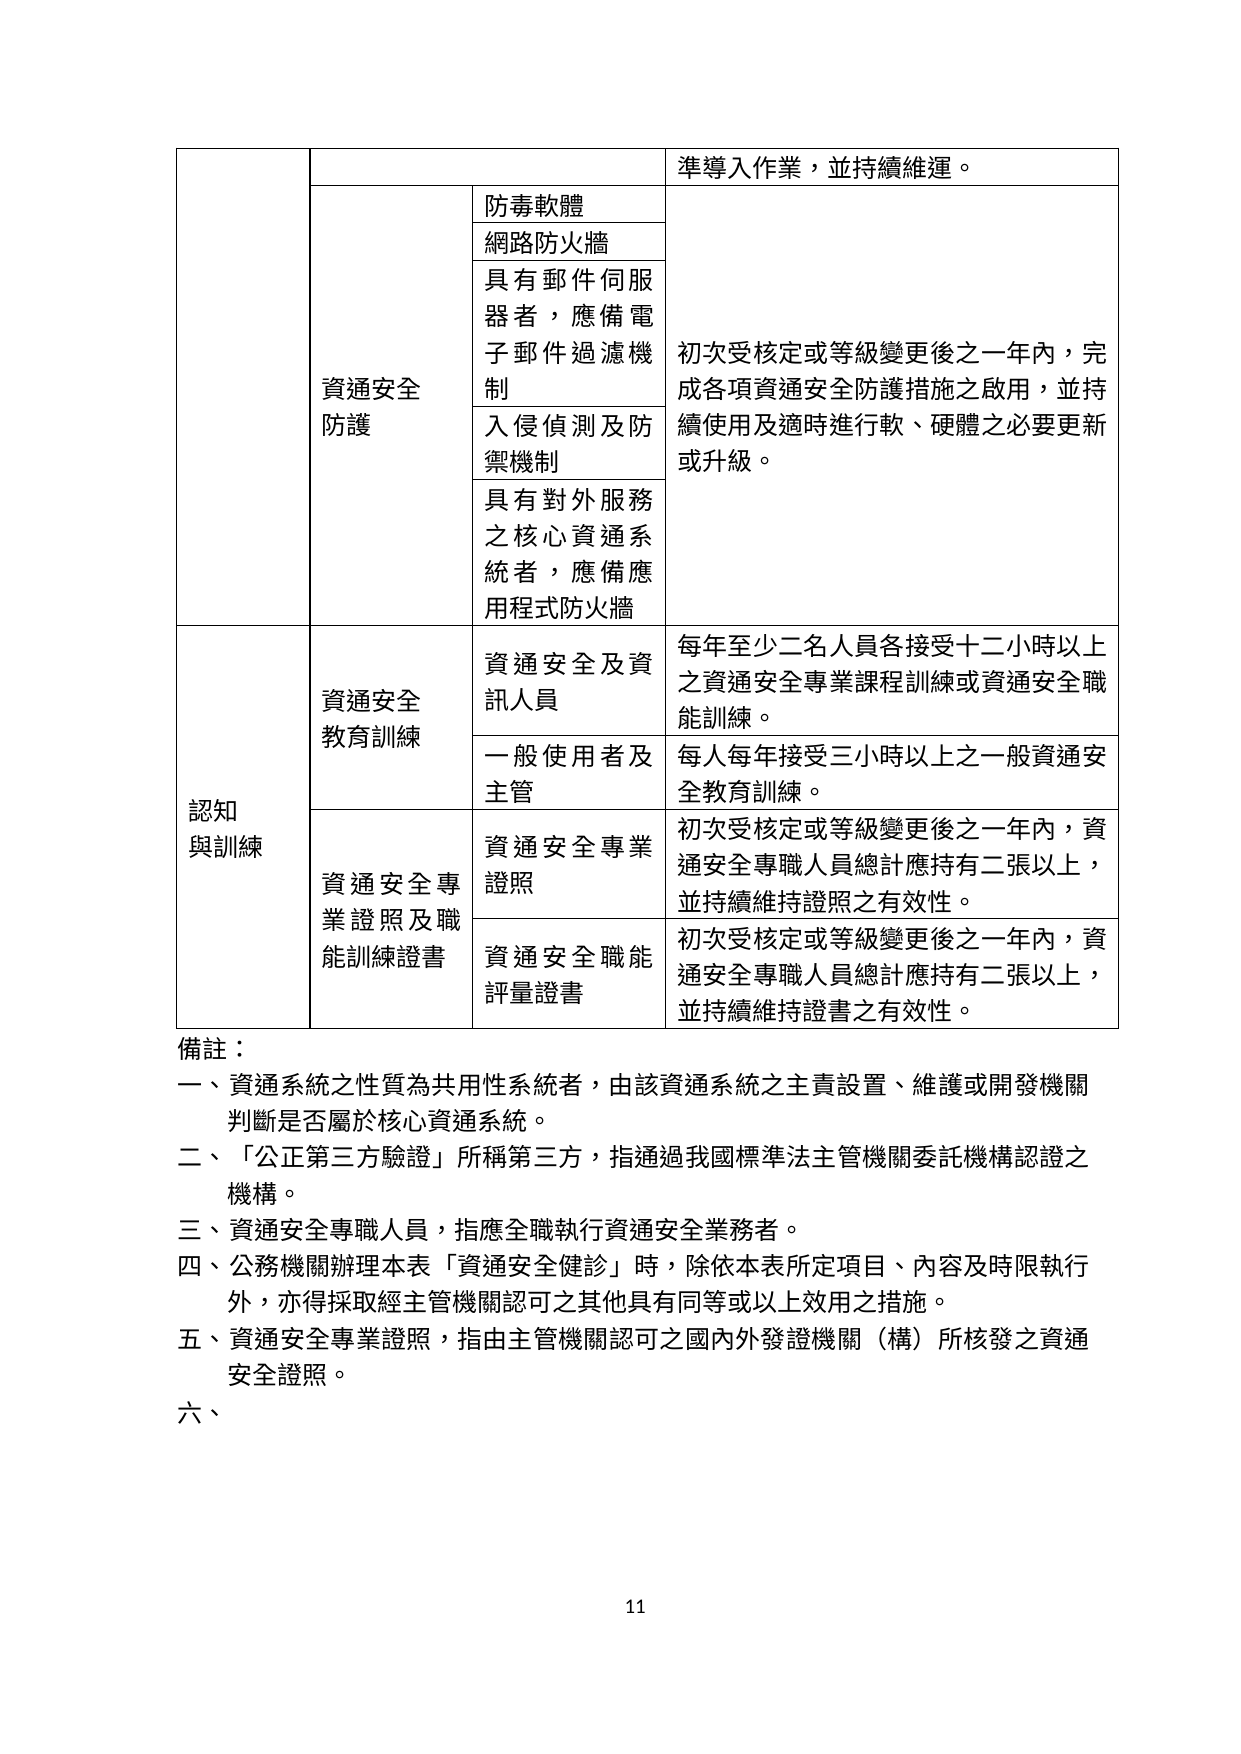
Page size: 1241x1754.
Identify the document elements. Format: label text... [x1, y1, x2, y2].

table_cell 一般使用者及主管 [473, 736, 665, 808]
table_cell 具有對外服務之核心資通系統者，應備應用程式防火牆 [473, 480, 665, 625]
list 資通安全專業證照，指由主管機關認可之國內外發證機關（構）所核發之資通安全證照。 [177, 1319, 1092, 1392]
table_cell 初次受核定或等級變更後之一年內，完成各項資通安全防護措施之啟用，並持續使用及適時進行軟、硬體之必要更新或升級。 [666, 186, 1118, 625]
table_cell 資通安全專業證照及職能訓練證書 [311, 810, 472, 1028]
table_cell [311, 149, 665, 185]
table_cell 每人每年接受三小時以上之一般資通安全教育訓練。 [666, 736, 1118, 808]
table_cell [177, 149, 309, 625]
table_cell 資通安全及資訊人員 [473, 626, 665, 735]
table_cell 準導入作業，並持續維運。 [666, 149, 1118, 185]
table_cell 每年至少二名人員各接受十二小時以上之資通安全專業課程訓練或資通安全職能訓練。 [666, 626, 1118, 735]
table_cell 防毒軟體 [473, 186, 665, 222]
table_cell 具有郵件伺服器者，應備電子郵件過濾機制 [473, 261, 665, 406]
table_cell 認知 與訓練 [177, 626, 309, 1028]
list 公務機關辦理本表「資通安全健診」時，除依本表所定項目、內容及時限執行外，亦得採取經主管機關認可之其他具有同等或以上效用之措施。 [177, 1247, 1092, 1319]
list 資通系統之性質為共用性系統者，由該資通系統之主責設置、維護或開發機關判斷是否屬於核心資通系統。 [177, 1065, 1092, 1138]
table_cell 資通安全 教育訓練 [311, 626, 472, 808]
text 備註： [177, 1029, 1092, 1065]
table_cell 資通安全 防護 [311, 186, 472, 625]
table_cell 初次受核定或等級變更後之一年內，資通安全專職人員總計應持有二張以上，並持續維持證照之有效性。 [666, 810, 1118, 918]
table_cell 資通安全職能評量證書 [473, 919, 665, 1028]
table_cell 入侵偵測及防禦機制 [473, 407, 665, 479]
list 「公正第三方驗證」所稱第三方，指通過我國標準法主管機關委託機構認證之機構。 [177, 1138, 1092, 1210]
list 資通安全專職人員，指應全職執行資通安全業務者。 [177, 1210, 1092, 1247]
table_cell 初次受核定或等級變更後之一年內，資通安全專職人員總計應持有二張以上，並持續維持證書之有效性。 [666, 919, 1118, 1028]
table_cell 資通安全專業證照 [473, 810, 665, 918]
table_cell 網路防火牆 [473, 223, 665, 259]
